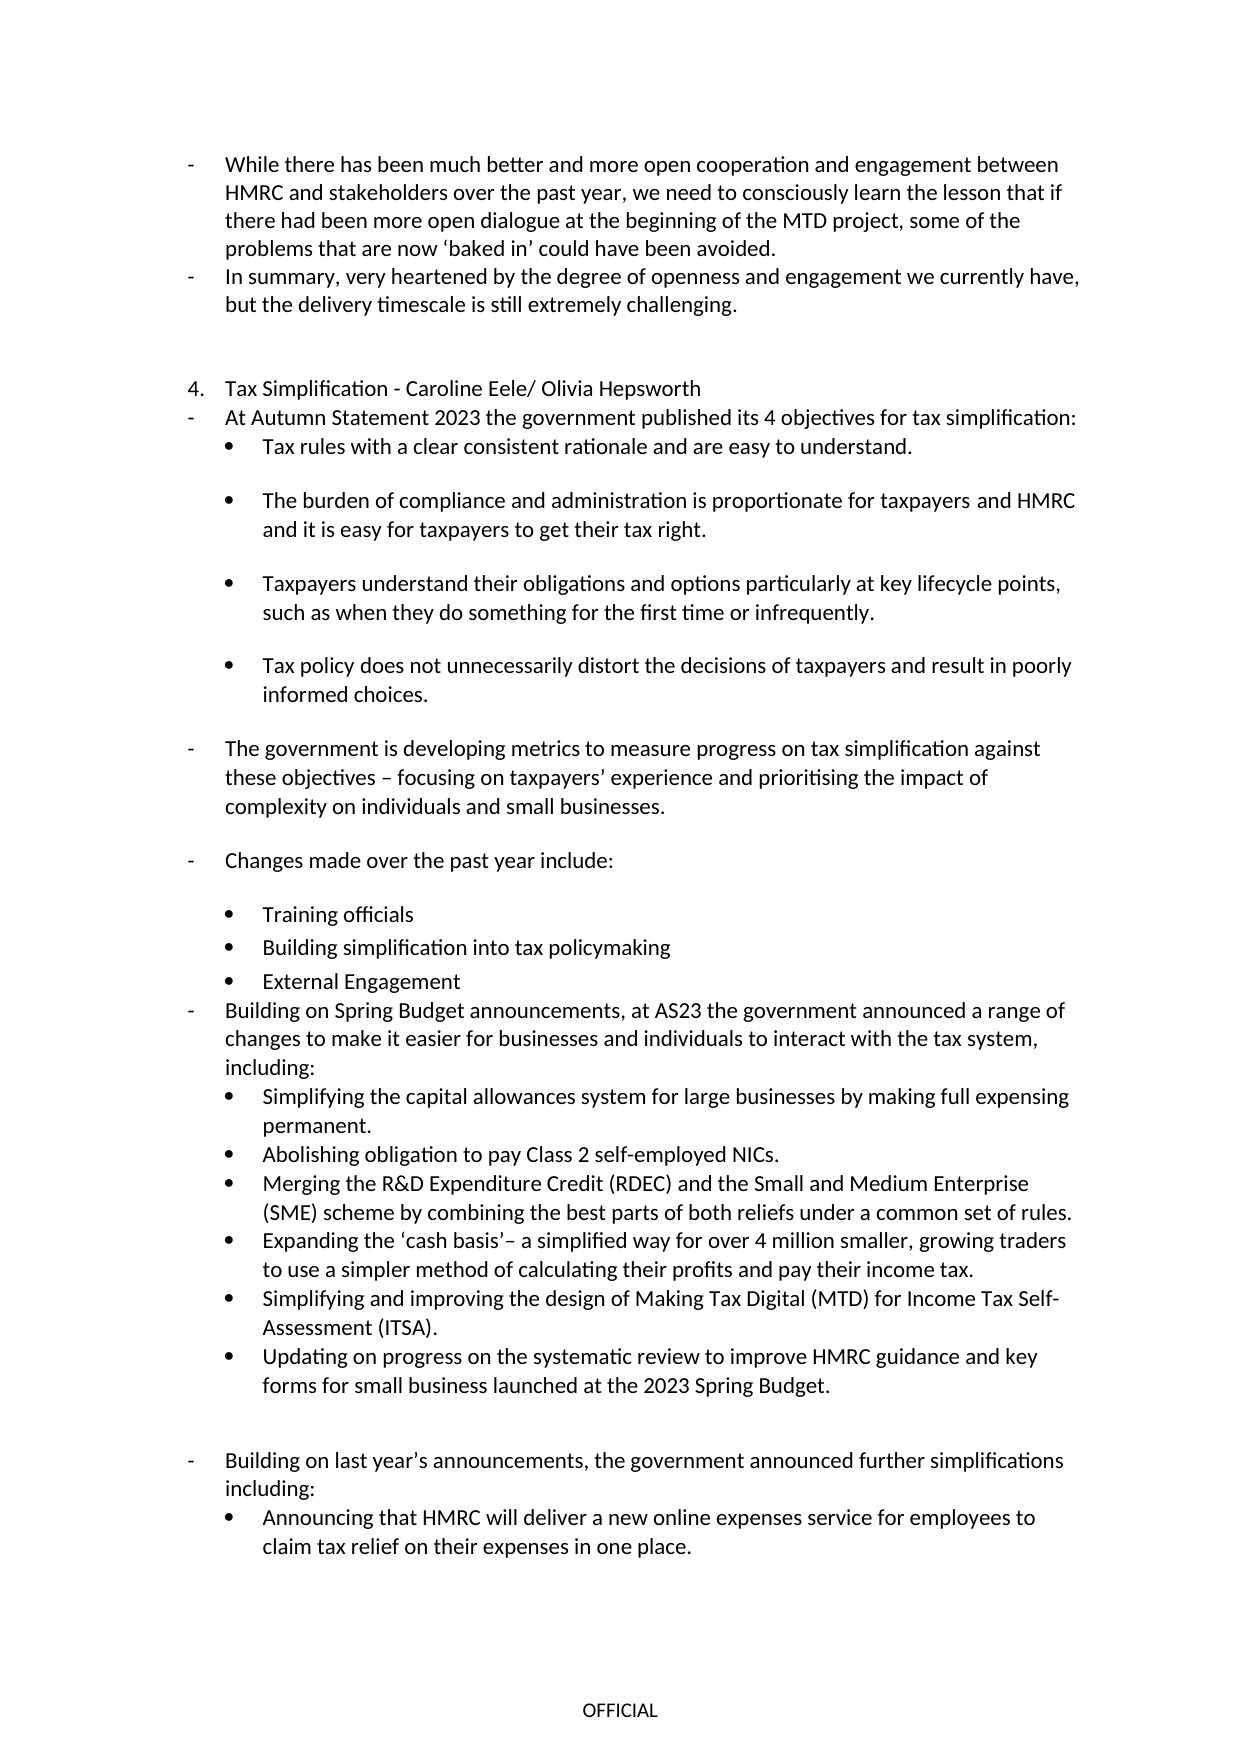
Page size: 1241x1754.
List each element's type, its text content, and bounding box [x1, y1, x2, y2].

list At Autumn Statement 2023 the government published its 4 objectives for tax simplification: [187, 403, 1090, 432]
list Building on last year’s announcements, the government announced further simplifications including: [187, 1446, 1090, 1503]
list Changes made over the past year include: [187, 846, 1090, 874]
list In summary, very heartened by the degree of openness and engagement we currently have, but the delivery timescale is still extremely challenging. [187, 262, 1090, 318]
list Updating on progress on the systematic review to improve HMRC guidance and key forms for small business launched at the 2023 Spring Budget. [225, 1342, 1090, 1399]
list Tax Simplification - Caroline Eele/ Olivia Hepsworth [187, 374, 1090, 402]
list External Engagement [225, 967, 1090, 995]
list While there has been much better and more open cooperation and engagement between HMRC and stakeholders over the past year, we need to consciously learn the lesson that if there had been more open dialogue at the beginning of the MTD project, some of the problems that are now ‘baked in’ could have been avoided. [187, 150, 1090, 262]
list Abolishing obligation to pay Class 2 self-employed NICs. [225, 1140, 1090, 1168]
list Building on Spring Budget announcements, at AS23 the government announced a range of changes to make it easier for businesses and individuals to interact with the tax system, including: [187, 996, 1090, 1081]
list Merging the R&D Expenditure Credit (RDEC) and the Small and Medium Enterprise (SME) scheme by combining the best parts of both reliefs under a common set of rules. [225, 1169, 1090, 1226]
list Expanding the ‘cash basis’– a simplified way for over 4 million smaller, growing traders to use a simpler method of calculating their profits and pay their income tax. [225, 1227, 1090, 1283]
list Announcing that HMRC will deliver a new online expenses service for employees to claim tax relief on their expenses in one place. [225, 1503, 1090, 1560]
list Building simplification into tax policymaking [225, 933, 1090, 961]
list Training officials [225, 900, 1090, 928]
list Simplifying the capital allowances system for large businesses by making full expensing permanent. [225, 1082, 1090, 1139]
list Tax policy does not unnecessarily distort the decisions of taxpayers and result in poorly informed choices. [225, 652, 1090, 708]
list The burden of compliance and administration is proportionate for taxpayers and HMRC and it is easy for taxpayers to get their tax right. [225, 486, 1090, 543]
list Simplifying and improving the design of Making Tax Digital (MTD) for Income Tax Self-Assessment (ITSA). [225, 1284, 1090, 1341]
list Tax rules with a clear consistent rationale and are easy to understand. [225, 432, 1090, 460]
list Taxpayers understand their obligations and options particularly at key lifecycle points, such as when they do something for the first time or infrequently. [225, 569, 1090, 626]
list The government is developing metrics to measure progress on tax simplification against these objectives – focusing on taxpayers’ experience and prioritising the impact of complexity on individuals and small businesses. [187, 734, 1090, 820]
